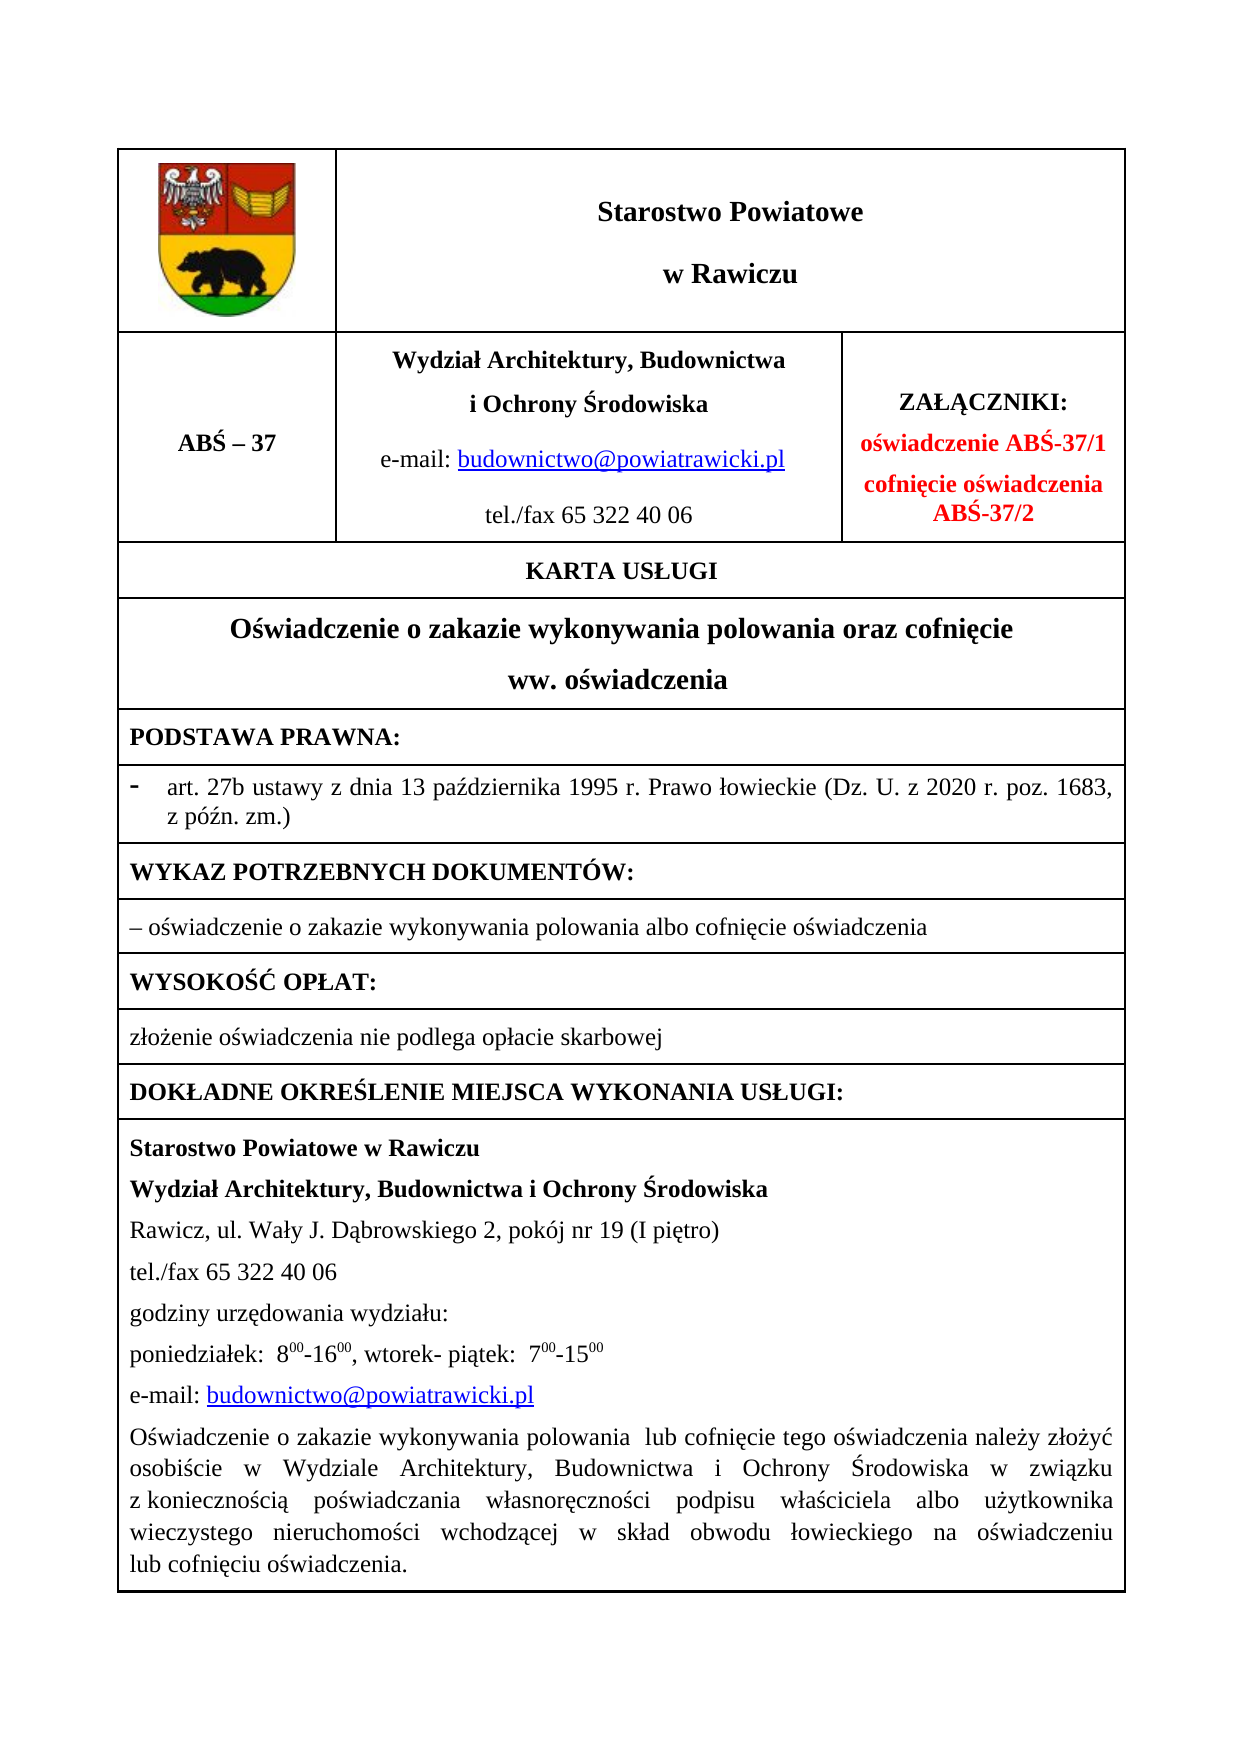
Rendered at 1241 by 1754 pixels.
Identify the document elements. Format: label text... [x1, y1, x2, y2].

table_cell WYSOKOŚĆ OPŁAT: [119, 954, 1124, 1008]
table_cell Wydział Architektury, Budownictwa i Ochrony Środowiska e-mail: budownictwo@powiatrawicki.pl tel./fax 65 322 40 06 [337, 333, 841, 541]
table_cell złożenie oświadczenia nie podlega opłacie skarbowej [119, 1010, 1124, 1062]
table_cell PODSTAWA PRAWNA: [119, 710, 1124, 764]
table_cell Starostwo Powiatowe w Rawiczu Wydział Architektury, Budownictwa i Ochrony Środowiska Rawicz, ul. Wały J. Dąbrowskiego 2, pokój nr 19 (I piętro) tel./fax 65 322 40 06 godziny urzędowania wydziału: poniedziałek: 800-1600, wtorek- piątek: 700-1500 e-mail: budownictwo@powiatrawicki.pl Oświadczenie o zakazie wykonywania polowania lub cofnięcie tego oświadczenia należy złożyć osobiście w Wydziale Architektury, Budownictwa i Ochrony Środowiska w związku z koniecznością poświadczania własnoręczności podpisu właściciela albo użytkownika wieczystego nieruchomości wchodzącej w skład obwodu łowieckiego na oświadczeniu lub cofnięciu oświadczenia. [119, 1120, 1124, 1590]
table_header [119, 150, 335, 331]
table_cell ZAŁĄCZNIKI: oświadczenie ABŚ-37/1 cofnięcie oświadczenia ABŚ-37/2 [843, 333, 1124, 541]
table_cell – oświadczenie o zakazie wykonywania polowania albo cofnięcie oświadczenia [119, 900, 1124, 952]
table_cell KARTA USŁUGI [119, 543, 1124, 597]
table_cell Oświadczenie o zakazie wykonywania polowania oraz cofnięcie ww. oświadczenia [119, 599, 1124, 708]
table_header Starostwo Powiatowe w Rawiczu [337, 150, 1124, 331]
table_cell WYKAZ POTRZEBNYCH DOKUMENTÓW: [119, 844, 1124, 898]
table_cell DOKŁADNE OKREŚLENIE MIEJSCA WYKONANIA USŁUGI: [119, 1065, 1124, 1118]
picture [158, 163, 296, 317]
table_cell art. 27b ustawy z dnia 13 października 1995 r. Prawo łowieckie (Dz. U. z 2020 r. poz. 1683, z późn. zm.) [119, 766, 1124, 842]
table_cell ABŚ – 37 [119, 333, 335, 541]
